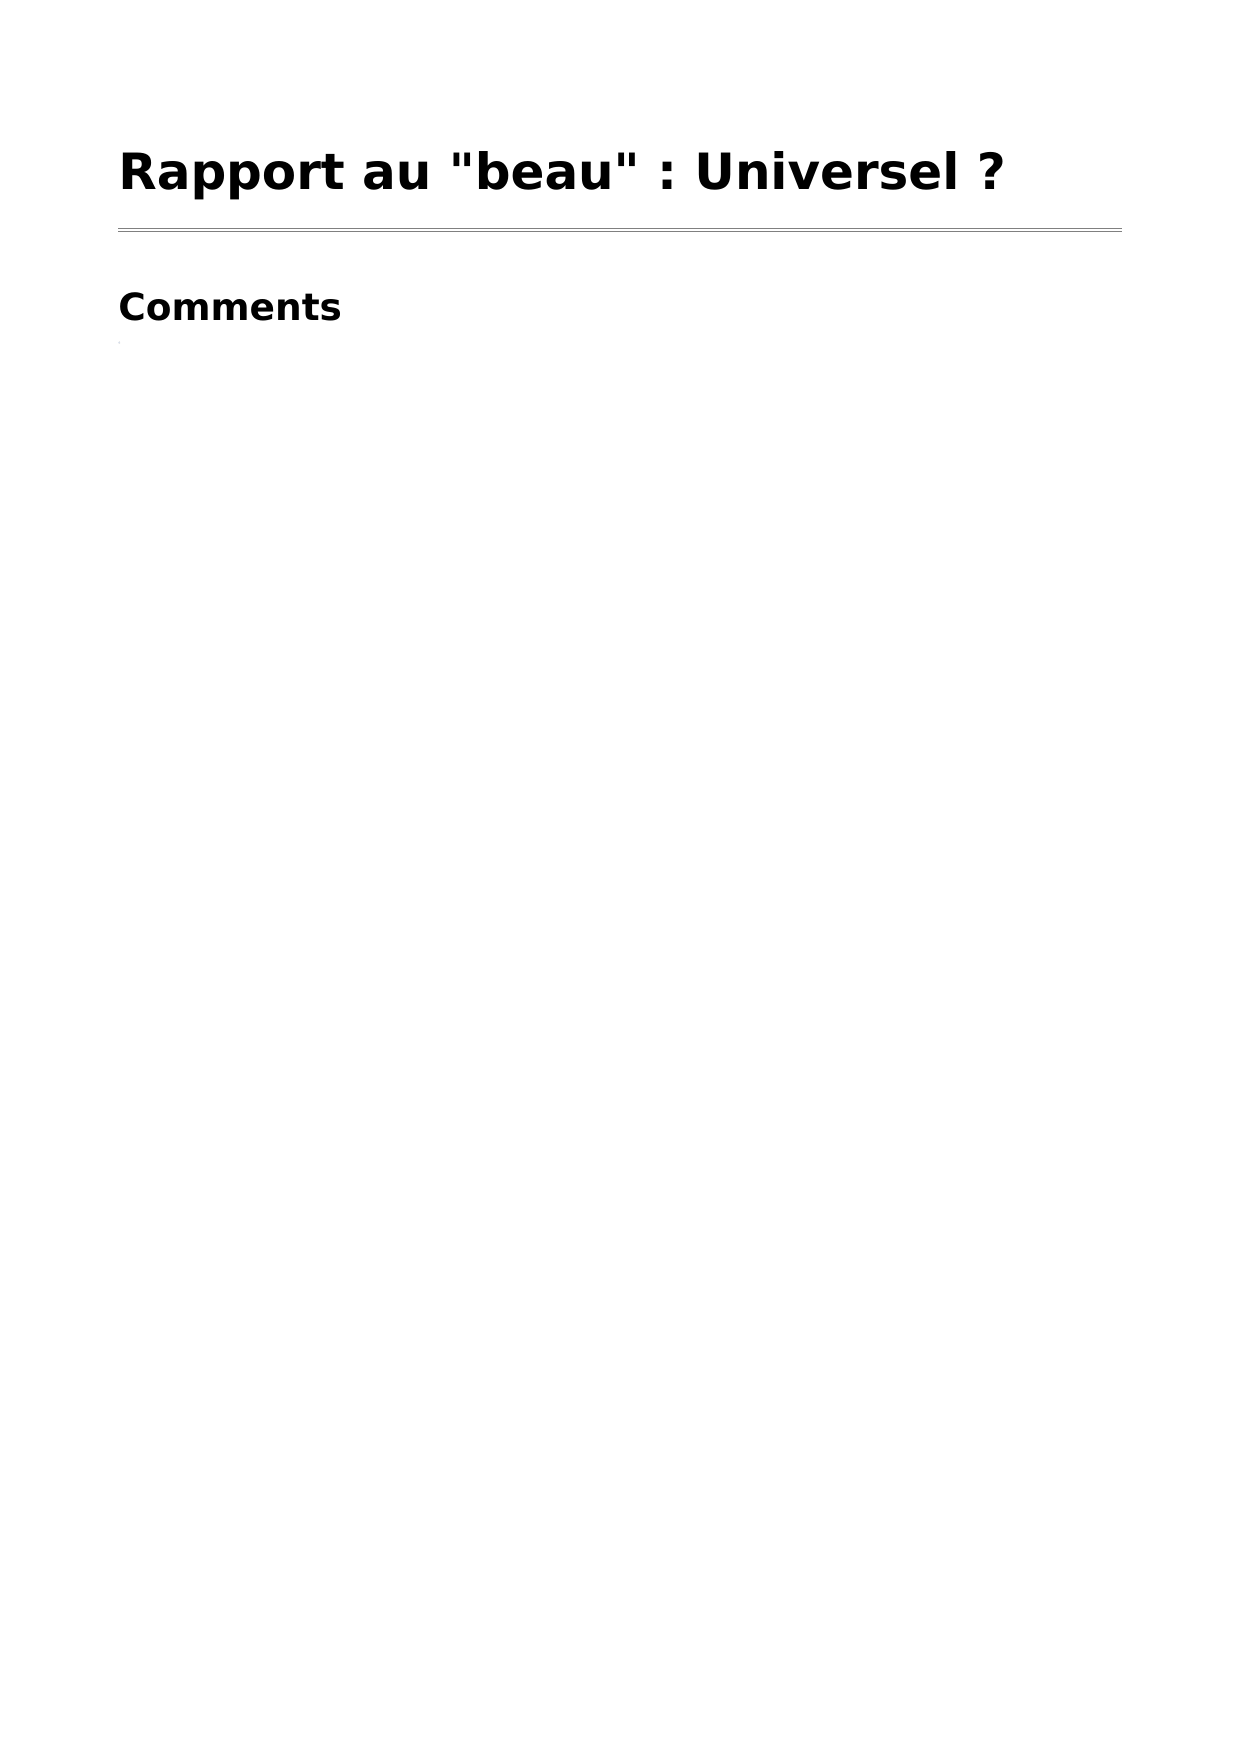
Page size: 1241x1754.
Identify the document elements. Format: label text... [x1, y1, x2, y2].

subtitle Comments [118, 285, 1122, 329]
subtitle Rapport au "beau" : Universel ? [118, 143, 1122, 201]
